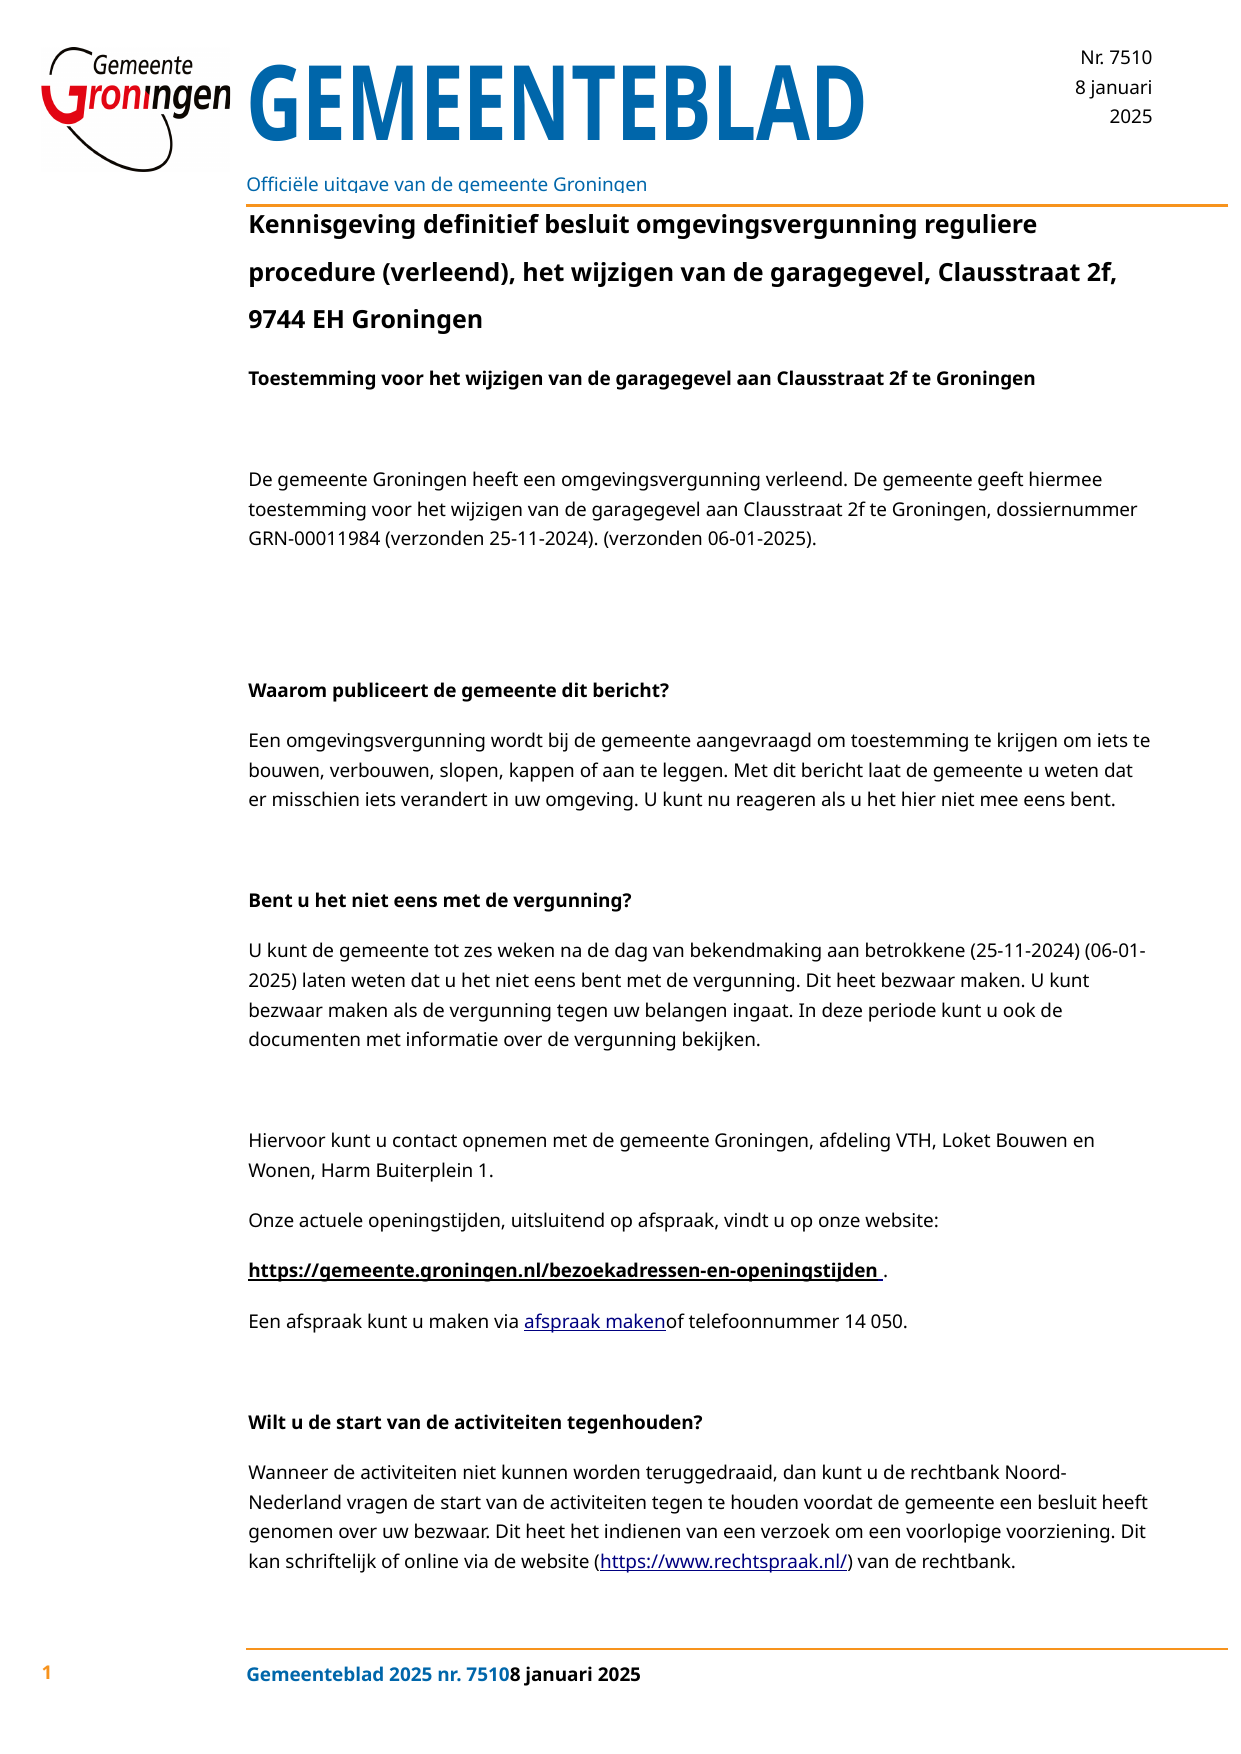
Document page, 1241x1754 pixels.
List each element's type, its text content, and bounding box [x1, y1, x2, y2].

text De gemeente Groningen heeft een omgevingsvergunning verleend. De gemeente geeft hiermee toestemming voor het wijzigen van de garagegevel aan Clausstraat 2f te Groningen, dossiernummer GRN-00011984 (verzonden 25-11-2024). (verzonden 06-01-2025). [248, 466, 1152, 551]
text https://gemeente.groningen.nl/bezoekadressen-en-openingstijden . [248, 1258, 1152, 1283]
text U kunt de gemeente tot zes weken na de dag van bekendmaking aan betrokkene (25-11-2024) (06-01-2025) laten weten dat u het niet eens bent met de vergunning. Dit heet bezwaar maken. U kunt bezwaar maken als de vergunning tegen uw belangen ingaat. In deze periode kunt u ook de documenten met informatie over de vergunning bekijken. [248, 938, 1152, 1052]
picture [41, 47, 231, 172]
text Kennisgeving definitief besluit omgevingsvergunning reguliere procedure (verleend), het wijzigen van de garagegevel, Clausstraat 2f, 9744 EH Groningen [248, 207, 1152, 336]
text Bent u het niet eens met de vergunning? [248, 887, 1152, 913]
text Onze actuele openingstijden, uitsluitend op afspraak, vindt u op onze website: [248, 1207, 1152, 1233]
text Een afspraak kunt u maken via afspraak makenof telefoonnummer 14 050. [248, 1308, 1152, 1334]
text Wanneer de activiteiten niet kunnen worden teruggedraaid, dan kunt u de rechtbank Noord-Nederland vragen de start van de activiteiten tegen te houden voordat de gemeente een besluit heeft genomen over uw bezwaar. Dit heet het indienen van een verzoek om een voorlopige voorziening. Dit kan schriftelijk of online via de website (https://www.rechtspraak.nl/) van de rechtbank. [248, 1459, 1152, 1574]
text Wilt u de start van de activiteiten tegenhouden? [248, 1409, 1152, 1434]
text Hiervoor kunt u contact opnemen met de gemeente Groningen, afdeling VTH, Loket Bouwen en Wonen, Harm Buiterplein 1. [248, 1127, 1152, 1182]
text Waarom publiceert de gemeente dit bericht? [248, 677, 1152, 702]
text Toestemming voor het wijzigen van de garagegevel aan Clausstraat 2f te Groningen [248, 366, 1152, 391]
text Een omgevingsvergunning wordt bij de gemeente aangevraagd om toestemming te krijgen om iets te bouwen, verbouwen, slopen, kappen of aan te leggen. Met dit bericht laat de gemeente u weten dat er misschien iets verandert in uw omgeving. U kunt nu reageren als u het hier niet mee eens bent. [248, 727, 1152, 812]
